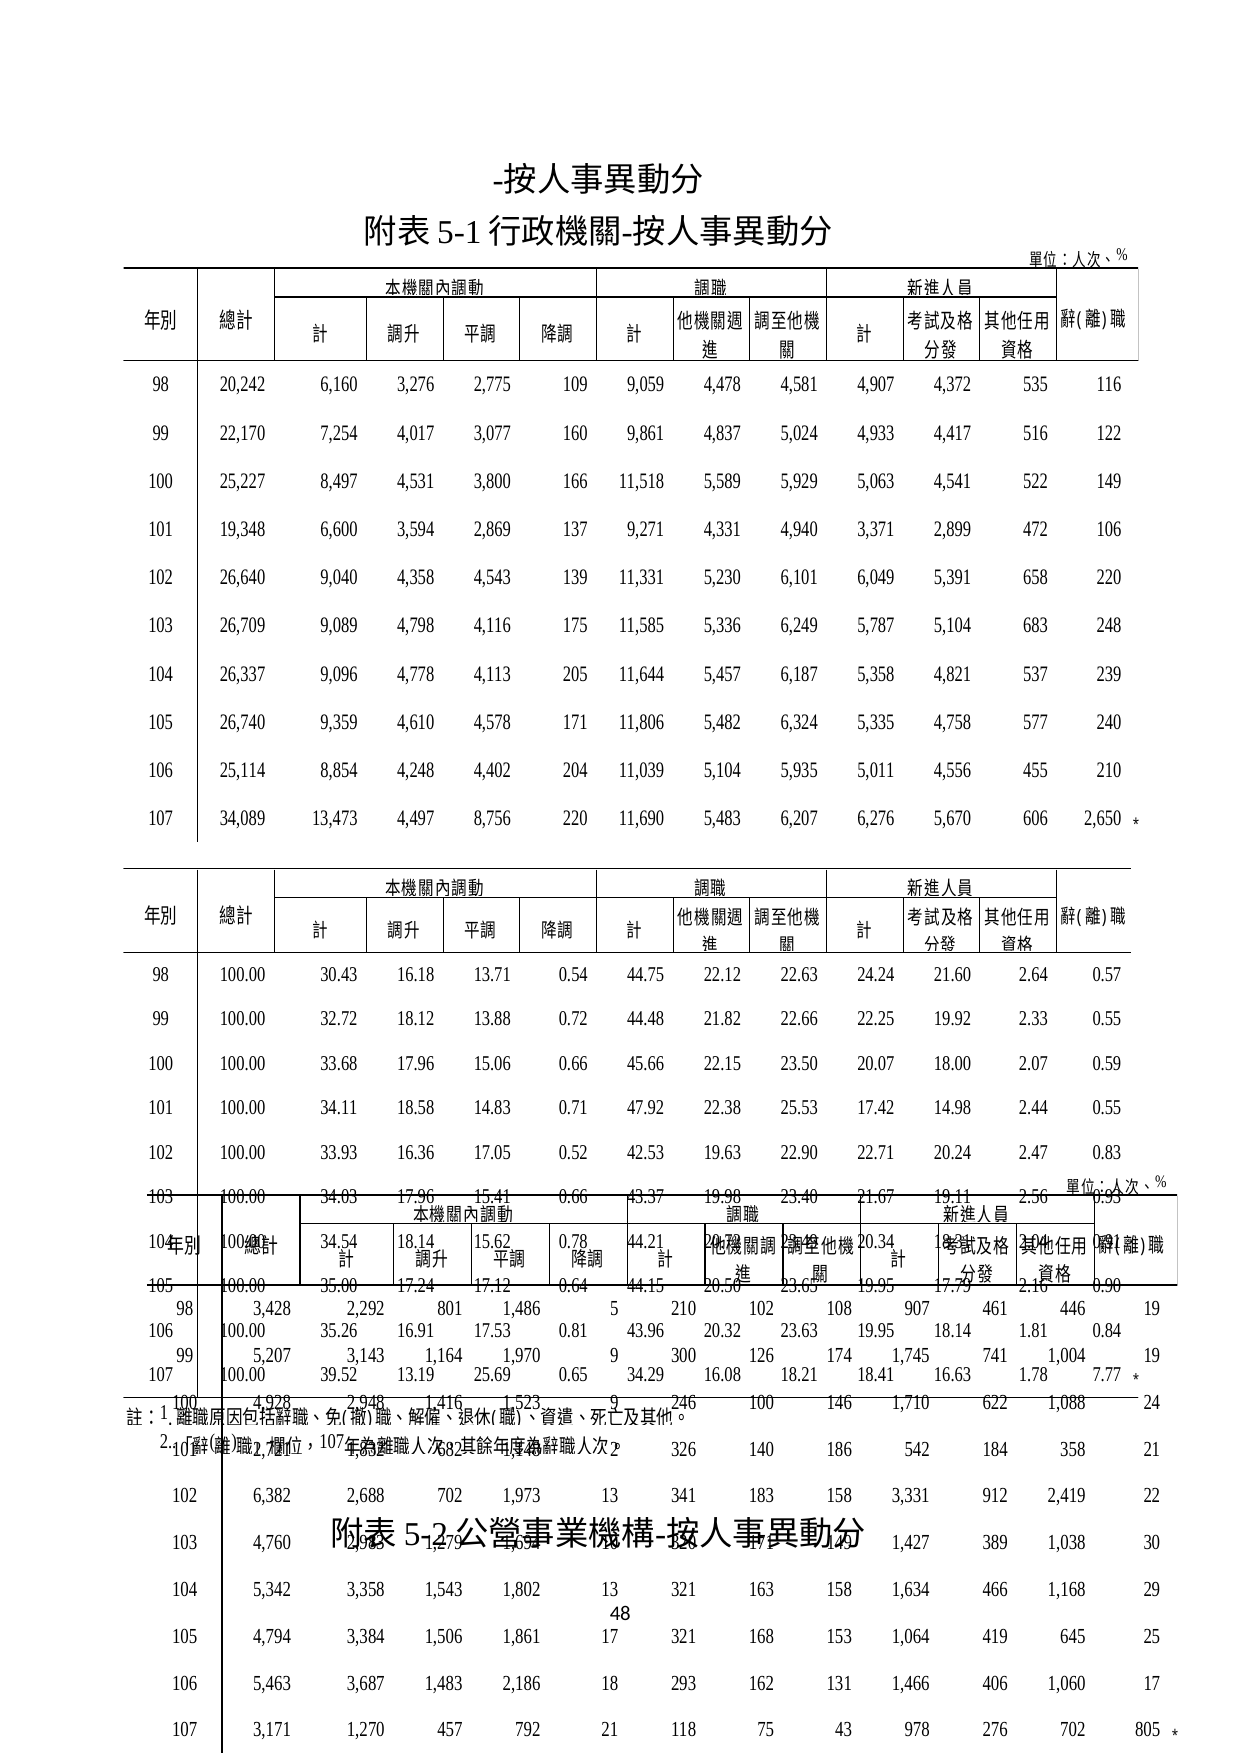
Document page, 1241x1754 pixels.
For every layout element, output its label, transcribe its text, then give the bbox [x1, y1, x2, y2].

text 附表5-1行政機關-按人事異動分 [143, 202, 1053, 254]
text -按人事異動分 [143, 150, 1053, 202]
text 附表5-2公營事業機構-按人事異動分 [143, 1504, 1053, 1556]
